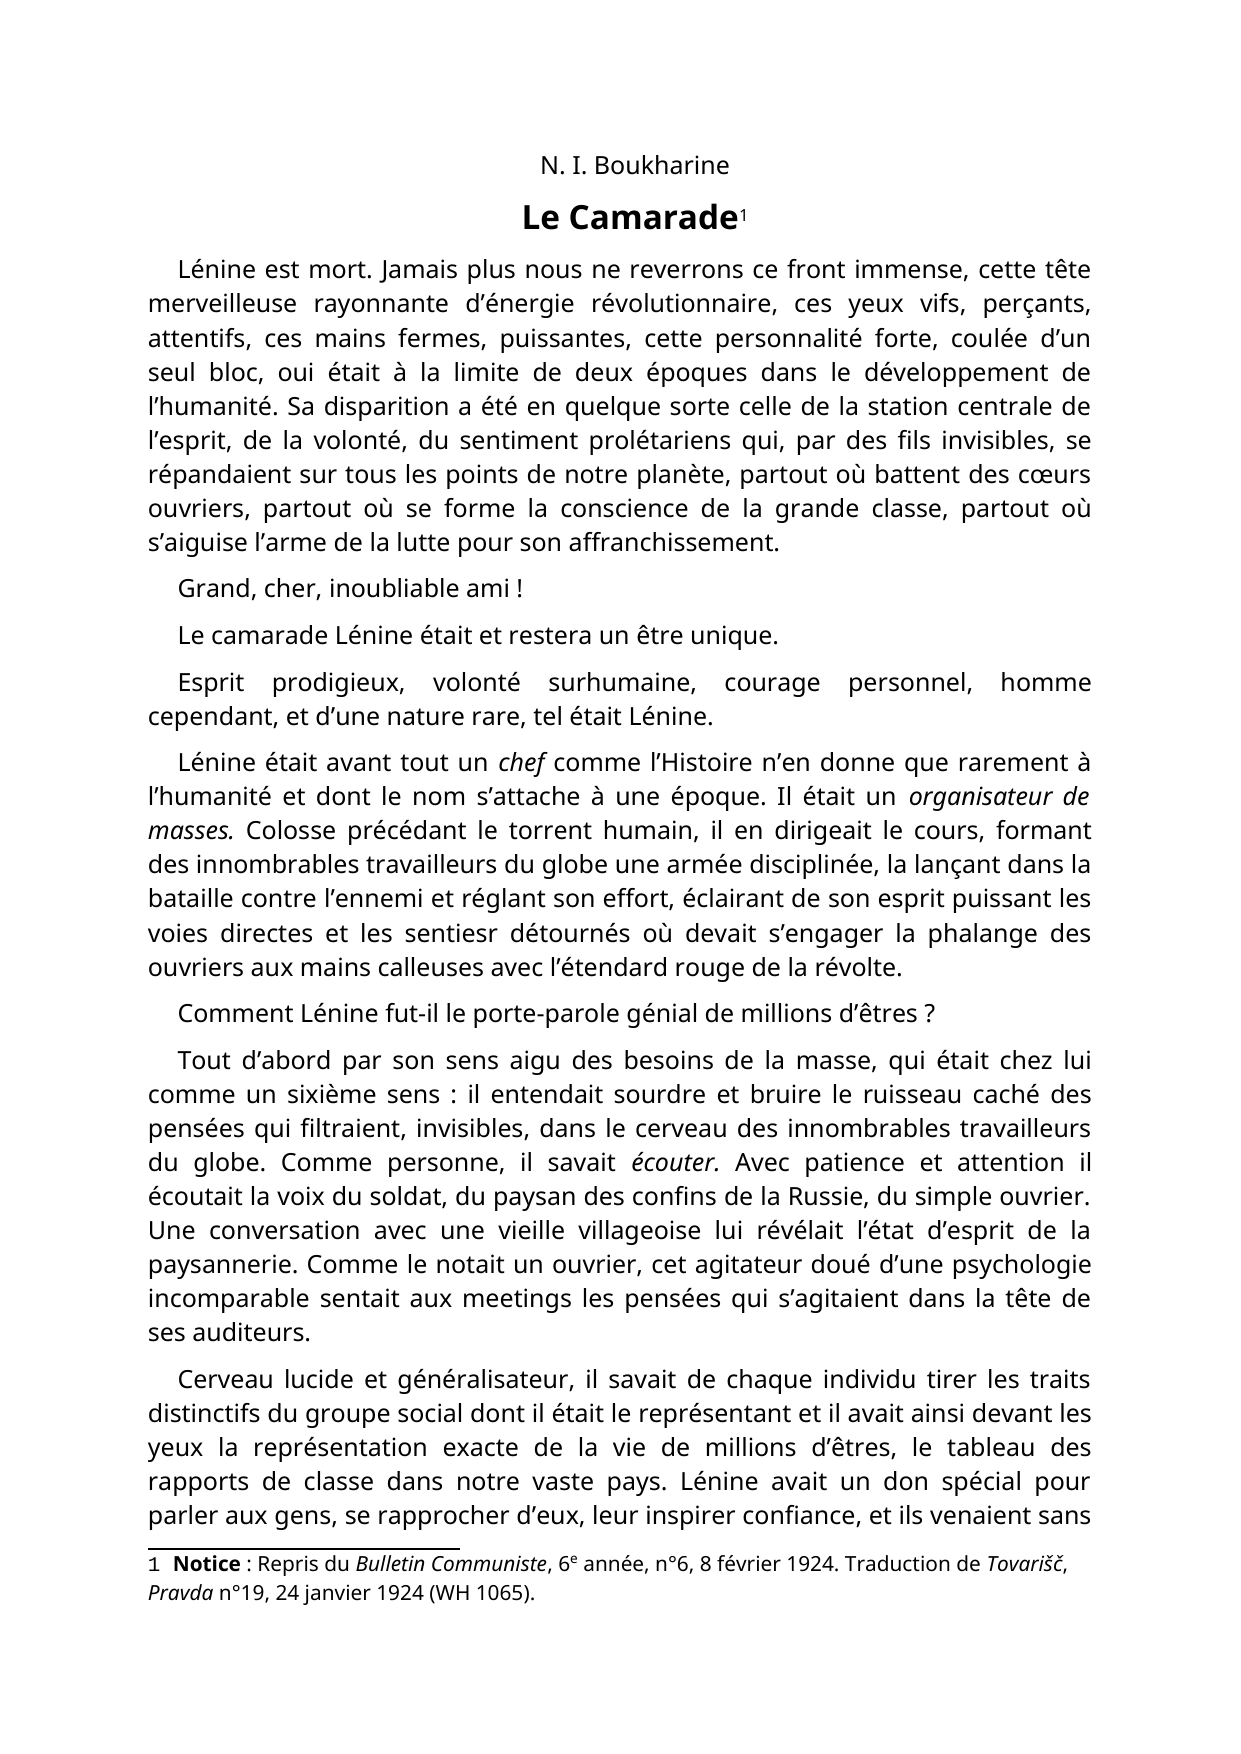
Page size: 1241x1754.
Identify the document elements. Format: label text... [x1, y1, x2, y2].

text Grand, cher, inoubliable ami ! [148, 571, 1093, 605]
text Notice : Repris du Bulletin Communiste, 6e année, n°6, 8 février 1924. Traduction de Tovarišč, Pravda n°19, 24 janvier 1924 (WH 1065). [148, 1549, 1093, 1606]
text Cerveau lucide et généralisateur, il savait de chaque individu tirer les traits distinctifs du groupe social dont il était le représentant et il avait ainsi devant les yeux la représentation exacte de la vie de millions d’êtres, le tableau des rapports de classe dans notre vaste pays. Lénine avait un don spécial pour parler aux gens, se rapprocher d’eux, leur inspirer confiance, et ils venaient sans [148, 1361, 1093, 1532]
text Tout d’abord par son sens aigu des besoins de la masse, qui était chez lui comme un sixième sens : il entendait sourdre et bruire le ruisseau caché des pensées qui filtraient, invisibles, dans le cerveau des innombrables travailleurs du globe. Comme personne, il savait écouter. Avec patience et attention il écoutait la voix du soldat, du paysan des confins de la Russie, du simple ouvrier. Une conversation avec une vieille villageoise lui révélait l’état d’esprit de la paysannerie. Comme le notait un ouvrier, cet agitateur doué d’une psychologie incomparable sentait aux meetings les pensées qui s’agitaient dans la tête de ses auditeurs. [148, 1042, 1093, 1349]
text Lénine est mort. Jamais plus nous ne reverrons ce front immense, cette tête merveilleuse rayonnante d’énergie révolutionnaire, ces yeux vifs, perçants, attentifs, ces mains fermes, puissantes, cette personnalité forte, coulée d’un seul bloc, oui était à la limite de deux époques dans le développement de l’humanité. Sa disparition a été en quelque sorte celle de la station centrale de l’esprit, de la volonté, du sentiment prolétariens qui, par des fils invisibles, se répandaient sur tous les points de notre planète, partout où battent des cœurs ouvriers, partout où se forme la conscience de la grande classe, partout où s’aiguise l’arme de la lutte pour son affranchissement. [148, 252, 1093, 559]
text Le camarade Lénine était et restera un être unique. [148, 618, 1093, 652]
text Lénine était avant tout un chef comme l’Histoire n’en donne que rarement à l’humanité et dont le nom s’attache à une époque. Il était un organisateur de masses. Colosse précédant le torrent humain, il en dirigeait le cours, formant des innombrables travailleurs du globe une armée disciplinée, la lançant dans la bataille contre l’ennemi et réglant son effort, éclairant de son esprit puissant les voies directes et les sentiesr détournés où devait s’engager la phalange des ouvriers aux mains calleuses avec l’étendard rouge de la révolte. [148, 745, 1093, 983]
text Comment Lénine fut-il le porte-parole génial de millions d’êtres ? [148, 996, 1093, 1030]
text Le Camarade [148, 194, 1093, 239]
text Esprit prodigieux, volonté surhumaine, courage personnel, homme cependant, et d’une nature rare, tel était Lénine. [148, 664, 1093, 732]
text N. I. Boukharine [148, 148, 1093, 182]
